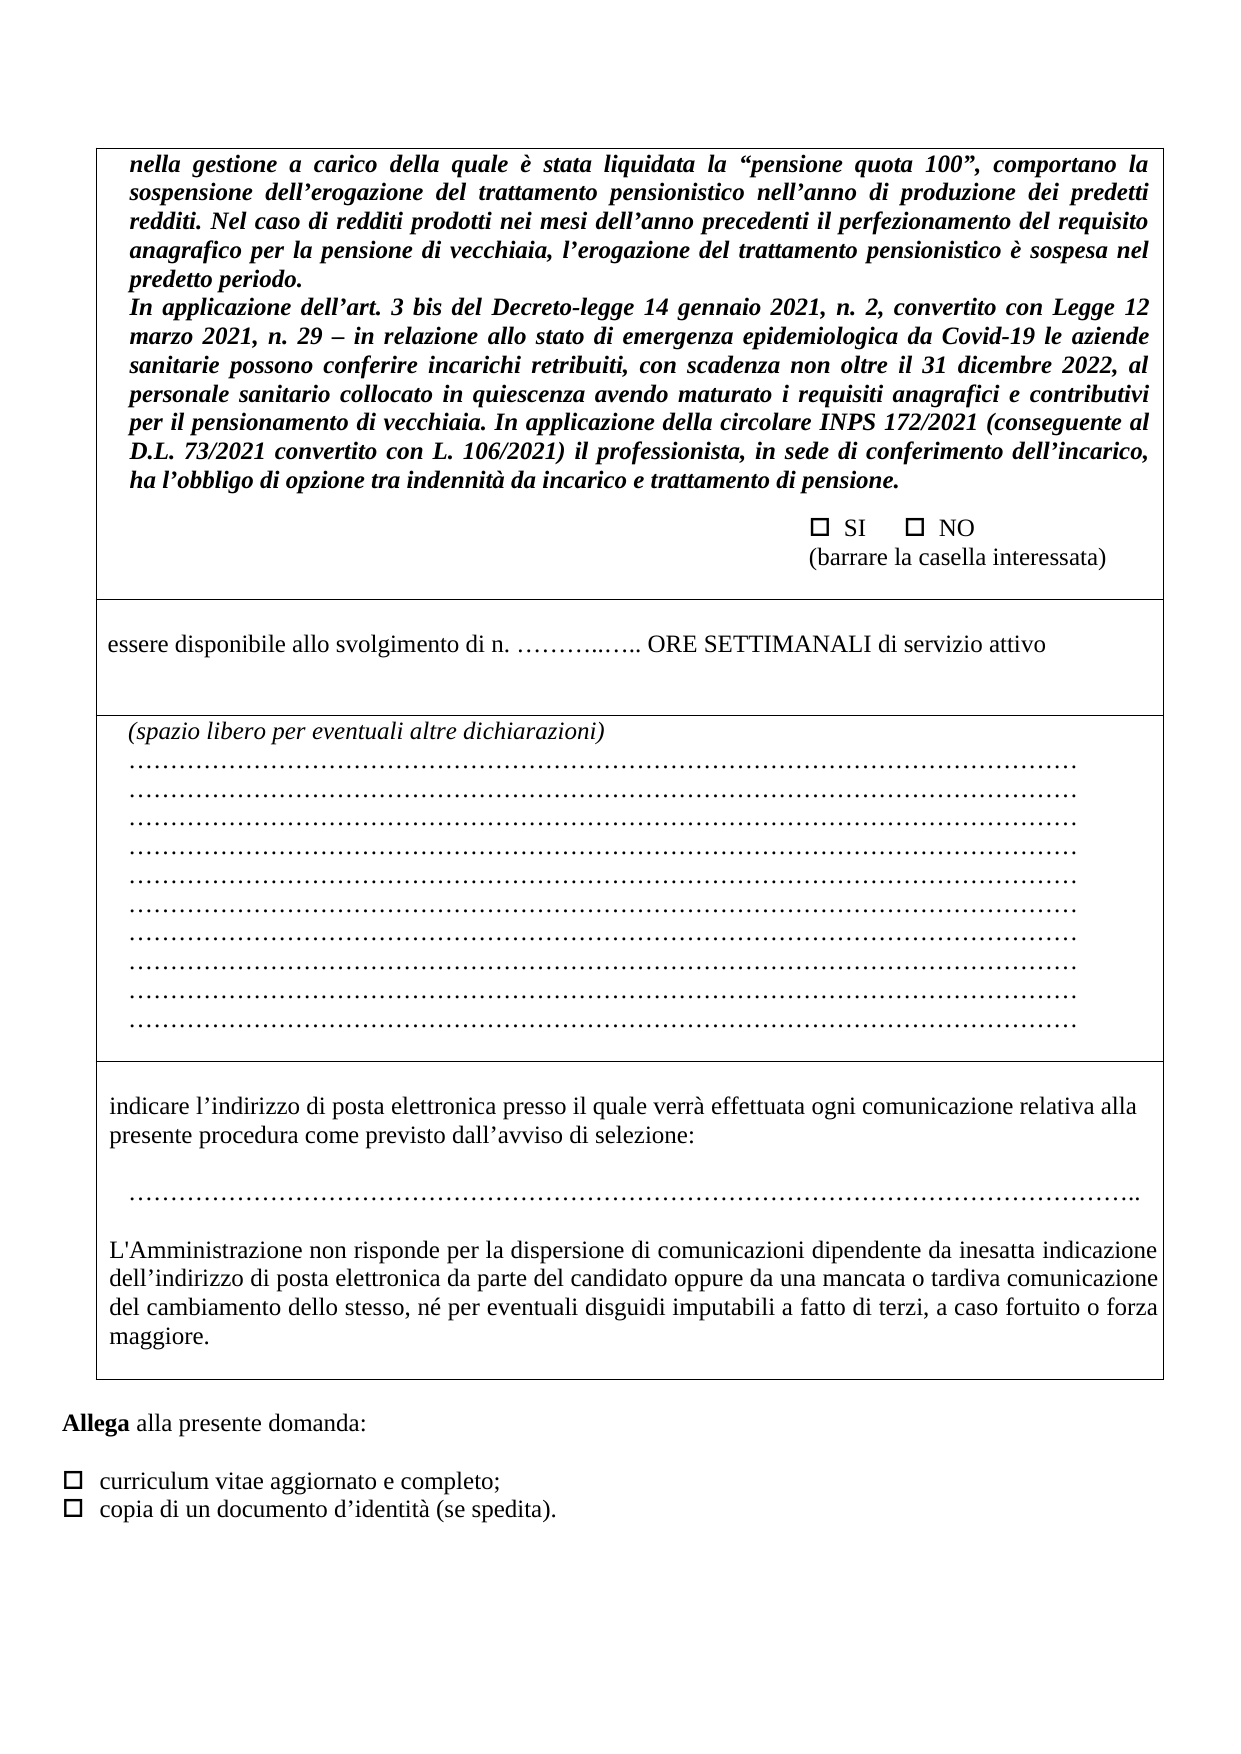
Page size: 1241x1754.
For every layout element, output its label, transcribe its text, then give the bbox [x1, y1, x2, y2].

table_cell (spazio libero per eventuali altre dichiarazioni) …………………………………………………………………………………………………… …………………………………………………………………………………………………… …………………………………………………………………………………………………… …………………………………………………………………………………………………… …………………………………………………………………………………………………… …………………………………………………………………………………………………… …………………………………………………………………………………………………… …………………………………………………………………………………………………… …………………………………………………………………………………………………… …………………………………………………………………………………………………… [97, 716, 1163, 1061]
list copia di un documento d’identità (se spedita). [118, 1494, 1149, 1523]
table_cell indicare l’indirizzo di posta elettronica presso il quale verrà effettuata ogni comunicazione relativa alla presente procedura come previsto dall’avviso di selezione: ………………………………………………………………………………………………………….. L'Amministrazione non risponde per la dispersione di comunicazioni dipendente da inesatta indicazione dell’indirizzo di posta elettronica da parte del candidato oppure da una mancata o tardiva comunicazione del cambiamento dello stesso, né per eventuali disguidi imputabili a fatto di terzi, a caso fortuito o forza maggiore. [97, 1062, 1163, 1378]
table_cell [73, 148, 96, 599]
text Allega alla presente domanda: [62, 1408, 1149, 1437]
table_cell [73, 599, 96, 715]
table_cell nella gestione a carico della quale è stata liquidata la “pensione quota 100”, comportano la sospensione dell’erogazione del trattamento pensionistico nell’anno di produzione dei predetti redditi. Nel caso di redditi prodotti nei mesi dell’anno precedenti il perfezionamento del requisito anagrafico per la pensione di vecchiaia, l’erogazione del trattamento pensionistico è sospesa nel predetto periodo. In applicazione dell’art. 3 bis del Decreto-legge 14 gennaio 2021, n. 2, convertito con Legge 12 marzo 2021, n. 29 – in relazione allo stato di emergenza epidemiologica da Covid-19 le aziende sanitarie possono conferire incarichi retribuiti, con scadenza non oltre il 31 dicembre 2022, al personale sanitario collocato in quiescenza avendo maturato i requisiti anagrafici e contributivi per il pensionamento di vecchiaia. In applicazione della circolare INPS 172/2021 (conseguente al D.L. 73/2021 convertito con L. 106/2021) il professionista, in sede di conferimento dell’incarico, ha l’obbligo di opzione tra indennità da incarico e trattamento di pensione.  SI  NO (barrare la casella interessata) [97, 149, 1163, 599]
table_cell [73, 1061, 96, 1378]
table_cell [73, 715, 96, 1061]
list curriculum vitae aggiornato e completo; [118, 1466, 1149, 1494]
table_cell essere disponibile allo svolgimento di n. ………..….. ORE SETTIMANALI di servizio attivo [97, 600, 1163, 715]
